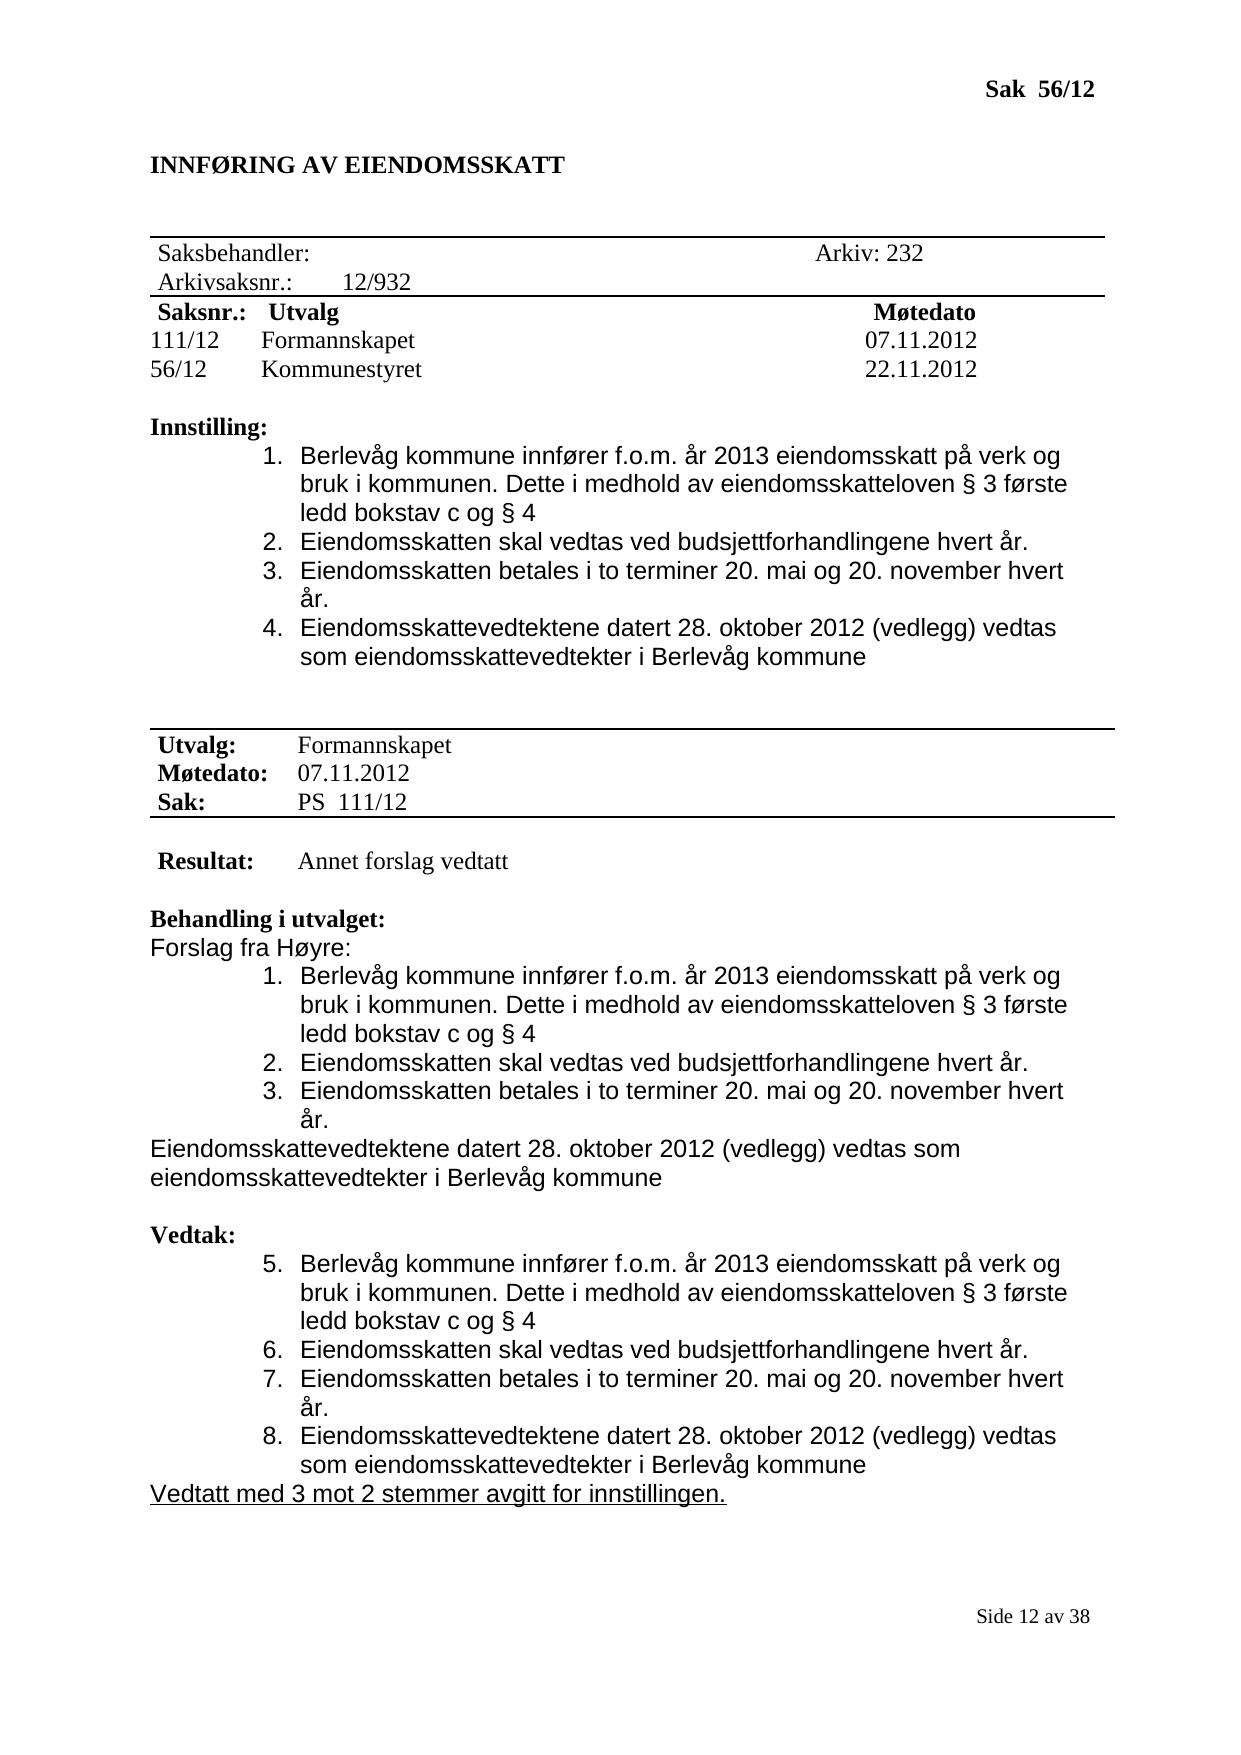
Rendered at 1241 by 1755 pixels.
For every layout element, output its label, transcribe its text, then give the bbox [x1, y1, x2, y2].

list Eiendomsskatten skal vedtas ved budsjettforhandlingene hvert år. [262, 1335, 1100, 1364]
table_cell Resultat: [150, 846, 290, 875]
text Forslag fra Høyre: [150, 932, 1100, 961]
table_cell [150, 818, 290, 846]
table_cell PS 111/12 [290, 787, 1115, 816]
list Berlevåg kommune innfører f.o.m. år 2013 eiendomsskatt på verk og bruk i kommunen. Dette i medhold av eiendomsskatteloven § 3 første ledd bokstav c og § 4 [262, 441, 1100, 527]
table_cell 12/932 [335, 267, 576, 295]
text Eiendomsskattevedtektene datert 28. oktober 2012 (vedlegg) vedtas som eiendomsskattevedtekter i Berlevåg kommune [150, 1134, 1100, 1191]
text Vedtak: [150, 1220, 1100, 1249]
table_cell Saksnr.: [150, 297, 261, 326]
list Eiendomsskatten betales i to terminer 20. mai og 20. november hvert år. [262, 556, 1100, 613]
text Innstilling: [150, 412, 1100, 441]
table_cell [576, 267, 807, 295]
text 56/12 Kommunestyret 22.11.2012 [150, 354, 1100, 383]
table_cell Utvalg [261, 297, 866, 326]
table_cell 07.11.2012 [290, 759, 1115, 787]
table_cell [1105, 267, 1115, 295]
list Eiendomsskatten betales i to terminer 20. mai og 20. november hvert år. [262, 1076, 1100, 1134]
list Eiendomsskatten skal vedtas ved budsjettforhandlingene hvert år. [262, 527, 1100, 556]
table_header [1105, 236, 1115, 267]
table_header Formannskapet [290, 730, 1115, 758]
text 111/12 Formannskapet 07.11.2012 [150, 326, 1100, 354]
table_cell [290, 818, 1115, 846]
list Eiendomsskatten skal vedtas ved budsjettforhandlingene hvert år. [262, 1047, 1100, 1076]
list Eiendomsskatten betales i to terminer 20. mai og 20. november hvert år. [262, 1364, 1100, 1421]
list Berlevåg kommune innfører f.o.m. år 2013 eiendomsskatt på verk og bruk i kommunen. Dette i medhold av eiendomsskatteloven § 3 første ledd bokstav c og § 4 [262, 1249, 1100, 1335]
list Eiendomsskattevedtektene datert 28. oktober 2012 (vedlegg) vedtas som eiendomsskattevedtekter i Berlevåg kommune [262, 1421, 1100, 1479]
table_header [335, 238, 807, 267]
table_header Utvalg: [150, 730, 290, 758]
list Eiendomsskattevedtektene datert 28. oktober 2012 (vedlegg) vedtas som eiendomsskattevedtekter i Berlevåg kommune [262, 613, 1100, 671]
table_header Saksbehandler: [150, 238, 334, 267]
table_cell [808, 267, 1104, 295]
table_header Arkiv: 232 [808, 238, 1104, 267]
table_cell Arkivsaksnr.: [150, 267, 334, 295]
text INNFØRING AV EIENDOMSSKATT [150, 150, 1100, 179]
table_cell Annet forslag vedtatt [290, 846, 1115, 875]
text Behandling i utvalget: [150, 904, 1100, 932]
table_cell Møtedato [866, 295, 1115, 326]
text Vedtatt med 3 mot 2 stemmer avgitt for innstillingen. [150, 1479, 1100, 1507]
table_cell Møtedato: [150, 759, 290, 787]
list Berlevåg kommune innfører f.o.m. år 2013 eiendomsskatt på verk og bruk i kommunen. Dette i medhold av eiendomsskatteloven § 3 første ledd bokstav c og § 4 [262, 961, 1100, 1047]
table_cell Sak: [150, 787, 290, 816]
